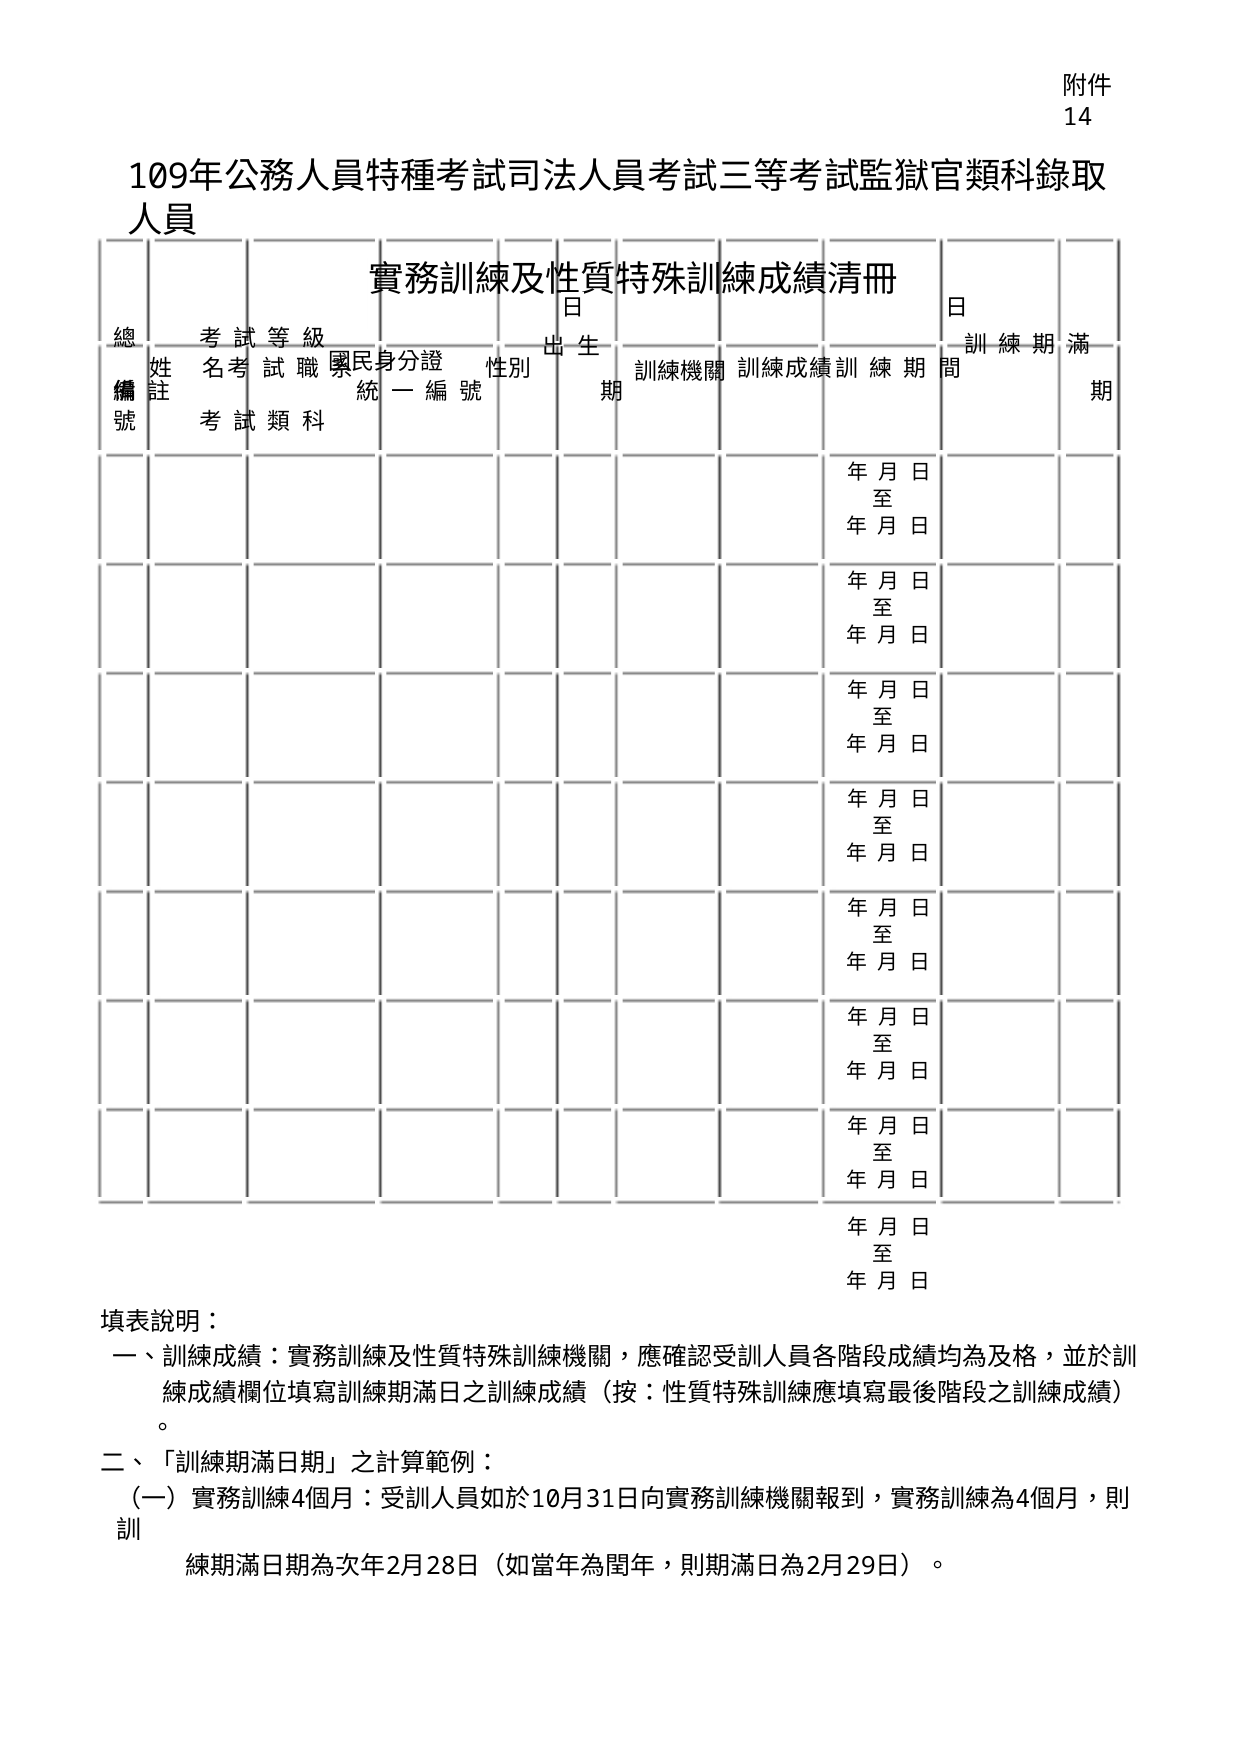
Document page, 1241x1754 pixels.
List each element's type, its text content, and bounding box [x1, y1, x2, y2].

text 109年公務人員特種考試司法人員考試三等考試監獄官類科錄取人員 [127, 153, 1137, 241]
text 年 月 日 [847, 462, 936, 484]
text [948, 512, 1054, 538]
text 號 考 試 類 科 [505, 406, 552, 435]
text 總 考 試 等 級國民身分證 [623, 353, 714, 358]
text 總 考 試 等 級國民身分證 [564, 300, 611, 341]
text [1125, 813, 1137, 839]
text 編 姓 名考 試 職 系統 一 編 號性別 出 生期 訓練機關 訓練成績訓 練 期 間訓 練 期 滿期備 註 [1066, 358, 1113, 404]
text 總 考 試 等 級國民身分證 [254, 353, 330, 358]
text [1125, 731, 1137, 757]
text 總 考 試 等 級國民身分證 [1066, 300, 1113, 341]
text [948, 680, 1054, 702]
text 號 考 試 類 科 [1066, 406, 1113, 435]
text [1125, 894, 1137, 921]
text 編 姓 名考 試 職 系統 一 編 號性別 出 生期 訓練機關 訓練成績訓 練 期 間訓 練 期 滿期備 註 [113, 358, 143, 404]
text [1125, 485, 1137, 511]
text [1125, 1167, 1137, 1193]
text 實務訓練及性質特殊訓練成績清冊 [584, 288, 611, 300]
text [1125, 567, 1137, 593]
text 總 考 試 等 級國民身分證 [254, 300, 375, 341]
text 年 月 日 [847, 1213, 1137, 1239]
text 編 姓 名考 試 職 系統 一 編 號性別 出 生期 訓練機關 訓練成績訓 練 期 間訓 練 期 滿期備 註 [564, 358, 611, 404]
text 實務訓練及性質特殊訓練成績清冊 [1125, 256, 1137, 300]
text 總 考 試 等 級國民身分證 [948, 300, 1054, 341]
text 附件14 [1062, 69, 1137, 132]
text [948, 1031, 1054, 1057]
text 總 考 試 等 級國民身分證 [727, 300, 818, 341]
text 年 月 日 [846, 512, 936, 538]
text [1066, 462, 1113, 484]
text 年 月 日 [847, 680, 936, 702]
text [1125, 1004, 1137, 1030]
text [1066, 731, 1113, 757]
text 填表說明： [101, 1305, 1137, 1337]
text 總 考 試 等 級國民身分證 [113, 300, 143, 341]
text [948, 462, 1054, 484]
text 編 姓 名考 試 職 系統 一 編 號性別 出 生期 訓練機關 訓練成績訓 練 期 間訓 練 期 滿期備 註 [387, 358, 493, 404]
text 年 月 日 [846, 839, 936, 866]
text [948, 899, 1054, 921]
text 總 考 試 等 級國民身分證 [155, 353, 242, 358]
text [1066, 1058, 1113, 1084]
text 編 姓 名考 試 職 系統 一 編 號性別 出 生期 訓練機關 訓練成績訓 練 期 間訓 練 期 滿期備 註 [727, 358, 818, 404]
text 號 考 試 類 科 [564, 406, 611, 435]
text [1125, 1140, 1137, 1166]
text [948, 1140, 1054, 1166]
text 實務訓練及性質特殊訓練成績清冊 [387, 256, 493, 300]
text 實務訓練及性質特殊訓練成績清冊 [1066, 256, 1113, 300]
text 一、訓練成績：實務訓練及性質特殊訓練機關，應確認受訓人員各階段成績均為及格，並於訓練成績欄位填寫訓練期滿日之訓練成績（按：性質特殊訓練應填寫最後階段之訓練成績） [101, 1337, 1137, 1408]
text 年 月 日 [847, 1117, 936, 1139]
text [1066, 1008, 1113, 1030]
text [1125, 704, 1137, 730]
text [1066, 571, 1113, 593]
text 日 [561, 292, 584, 321]
text [1066, 789, 1113, 812]
text [1125, 786, 1137, 812]
text 編 姓 名考 試 職 系統 一 編 號性別 出 生期 訓練機關 訓練成績訓 練 期 間訓 練 期 滿期備 註 [505, 358, 552, 404]
text 號 考 試 類 科 [113, 406, 143, 435]
text 實務訓練及性質特殊訓練成績清冊 [564, 256, 611, 292]
text [1125, 1031, 1137, 1057]
text [1066, 1117, 1113, 1139]
text 至 [872, 1031, 936, 1057]
text [948, 1058, 1054, 1084]
text 至 [872, 922, 936, 948]
text [948, 839, 1054, 866]
text 總 考 試 等 級國民身分證 [155, 300, 242, 341]
text 號 考 試 類 科 [623, 406, 714, 435]
text [1066, 839, 1113, 866]
text [1125, 512, 1137, 538]
text 年 月 日 [847, 1008, 936, 1030]
text 號 考 試 類 科 [254, 406, 375, 435]
text 年 月 日 [846, 949, 936, 975]
text 編 姓 名考 試 職 系統 一 編 號性別 出 生期 訓練機關 訓練成績訓 練 期 間訓 練 期 滿期備 註 [830, 358, 936, 404]
text [1066, 1031, 1113, 1057]
text [1125, 676, 1137, 702]
text 號 考 試 類 科 [727, 406, 818, 435]
text 編 姓 名考 試 職 系統 一 編 號性別 出 生期 訓練機關 訓練成績訓 練 期 間訓 練 期 滿期備 註 [254, 358, 375, 404]
text 年 月 日 [846, 731, 936, 757]
text [948, 1167, 1054, 1193]
text [1125, 1113, 1137, 1139]
text [948, 1117, 1054, 1139]
text 總 考 試 等 級國民身分證 [830, 300, 936, 341]
text 二、「訓練期滿日期」之計算範例： [101, 1447, 1137, 1478]
text 實務訓練及性質特殊訓練成績清冊 [948, 256, 1054, 300]
text 至 [872, 813, 936, 839]
text [1125, 458, 1137, 484]
text 號 考 試 類 科 [830, 406, 936, 435]
text [948, 922, 1054, 948]
text 至 [872, 704, 936, 730]
text [948, 813, 1054, 839]
text [1125, 839, 1137, 866]
text [1066, 594, 1113, 621]
text 至 [872, 1241, 1137, 1267]
text 號 考 試 類 科 [387, 406, 493, 435]
text （一）實務訓練4個月：受訓人員如於10月31日向實務訓練機關報到，實務訓練為4個月，則訓 [116, 1482, 1137, 1545]
text [948, 485, 1054, 511]
text 年 月 日 [847, 789, 936, 812]
text 總 考 試 等 級國民身分證 [948, 353, 1054, 358]
text 實務訓練及性質特殊訓練成績清冊 [623, 256, 714, 300]
text [1066, 813, 1113, 839]
text [1066, 704, 1113, 730]
text 號 考 試 類 科 [948, 406, 1054, 435]
text 總 考 試 等 級國民身分證 [505, 300, 552, 341]
text 至 [872, 1140, 936, 1166]
text 總 考 試 等 級國民身分證 [727, 353, 818, 358]
text [948, 594, 1054, 621]
text 年 月 日 [847, 571, 936, 593]
text 號 考 試 類 科 [155, 406, 242, 435]
text 實務訓練及性質特殊訓練成績清冊 [505, 256, 552, 300]
text [948, 789, 1054, 812]
text [948, 704, 1054, 730]
text 實務訓練及性質特殊訓練成績清冊 [727, 256, 818, 300]
text [1066, 485, 1113, 511]
text 總 考 試 等 級國民身分證 [1125, 300, 1137, 358]
text [948, 571, 1054, 593]
text [1125, 949, 1137, 975]
text [948, 949, 1054, 975]
text 年 月 日 [846, 1268, 1137, 1294]
text [1125, 1058, 1137, 1084]
text [948, 622, 1054, 648]
text [1066, 899, 1113, 921]
text 總 考 試 等 級國民身分證 [387, 300, 493, 341]
text [1125, 922, 1137, 948]
text [1066, 949, 1113, 975]
text 練期滿日期為次年2月28日（如當年為閏年，則期滿日為2月29日）。 [186, 1549, 1137, 1580]
text [948, 731, 1054, 757]
text [948, 1008, 1054, 1030]
text 年 月 日 [846, 622, 936, 648]
text 總 考 試 等 級國民身分證 [623, 300, 714, 341]
text [1066, 922, 1113, 948]
text [1066, 622, 1113, 648]
text 年 月 日 [847, 899, 936, 921]
text [1066, 1167, 1113, 1193]
text 實務訓練及性質特殊訓練成績清冊 [830, 256, 936, 300]
text [1125, 622, 1137, 648]
text 總 考 試 等 級國民身分證 [830, 353, 936, 358]
text 至 [872, 594, 936, 621]
text 編 姓 名考 試 職 系統 一 編 號性別 出 生期 訓練機關 訓練成績訓 練 期 間訓 練 期 滿期備 註 [155, 358, 242, 404]
text 編 姓 名考 試 職 系統 一 編 號性別 出 生期 訓練機關 訓練成績訓 練 期 間訓 練 期 滿期備 註 [623, 358, 714, 404]
text [1125, 594, 1137, 621]
text 至 [872, 485, 936, 511]
text 號 考 試 類 科 [1125, 406, 1137, 435]
text 日 [945, 293, 968, 321]
text 。 [151, 1412, 1137, 1443]
text 年 月 日 [846, 1167, 936, 1193]
text [1066, 512, 1113, 538]
text 年 月 日 [846, 1058, 936, 1084]
text [1066, 1140, 1113, 1166]
text 編 姓 名考 試 職 系統 一 編 號性別 出 生期 訓練機關 訓練成績訓 練 期 間訓 練 期 滿期備 註 [948, 358, 1054, 404]
text [1066, 680, 1113, 702]
